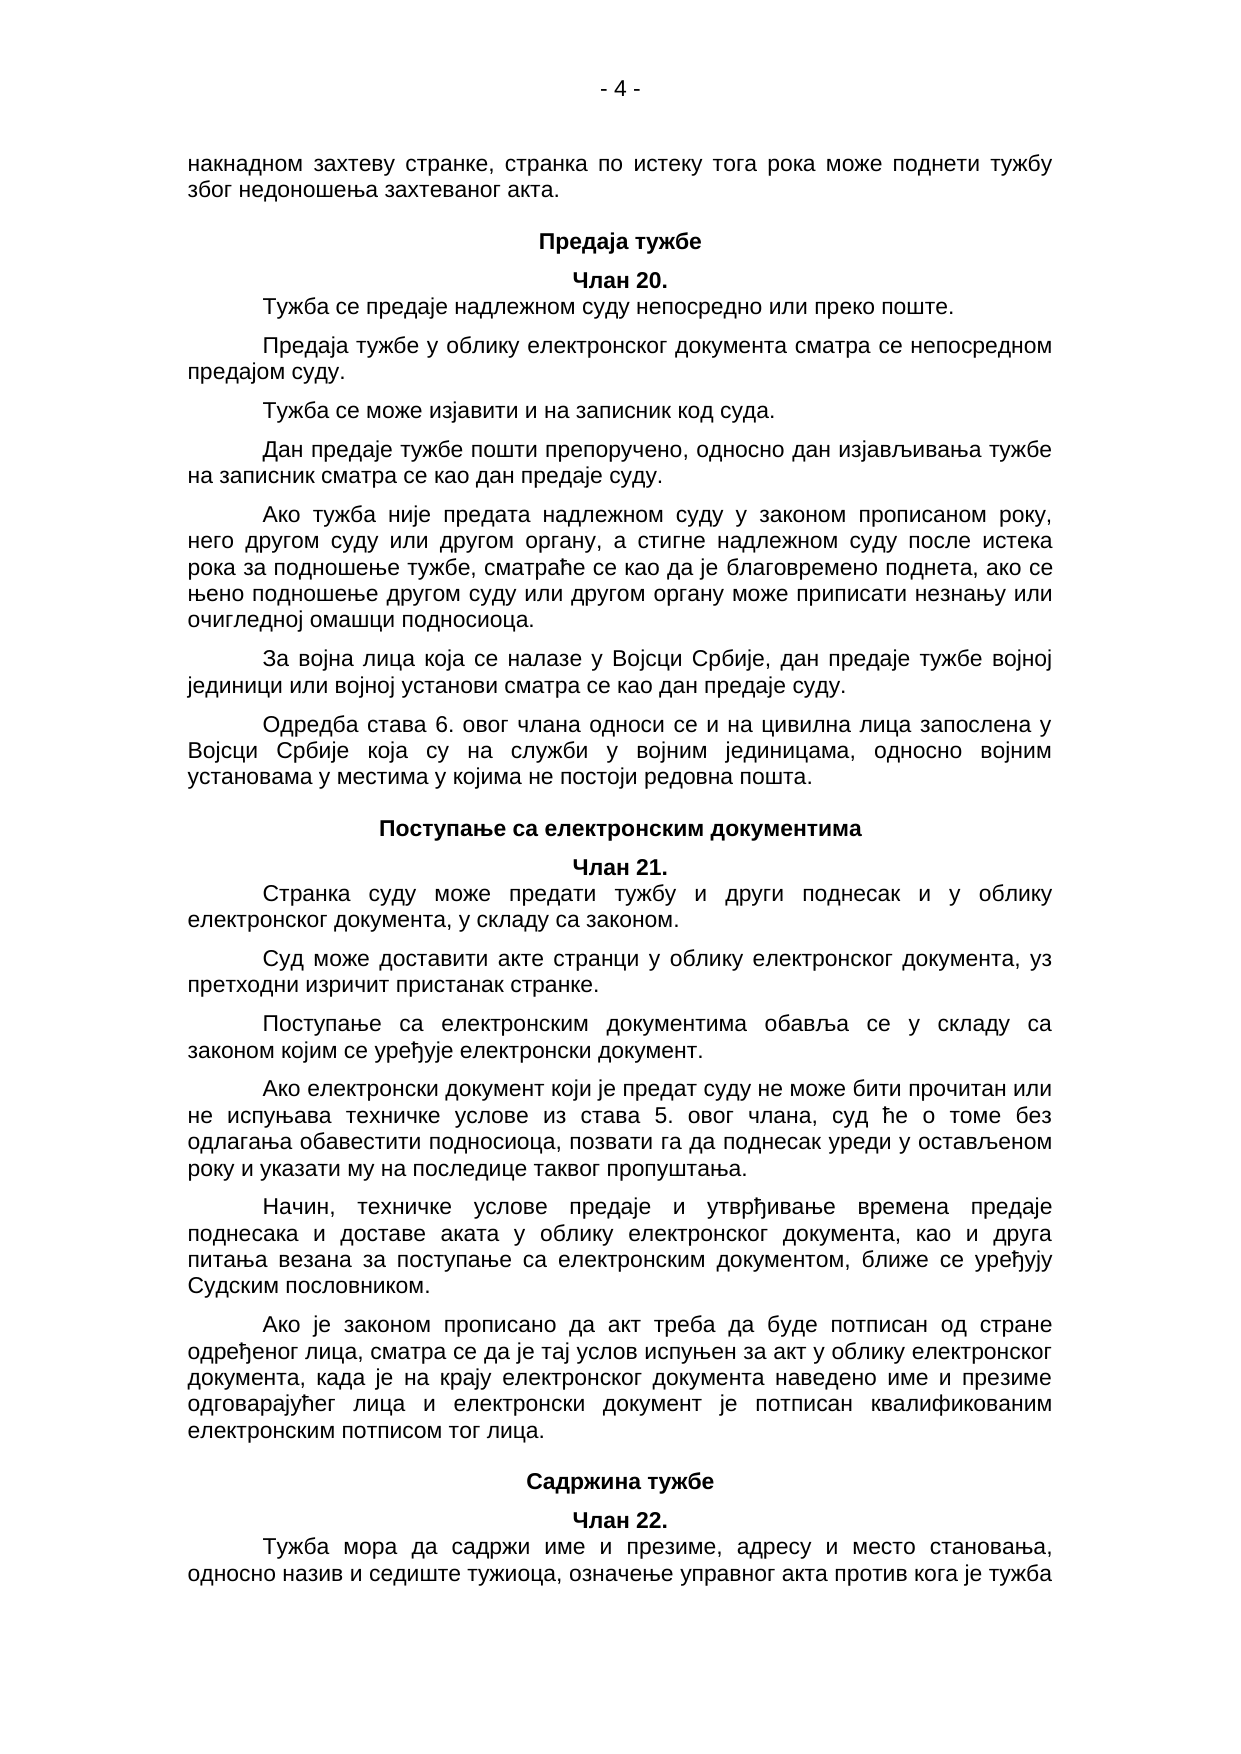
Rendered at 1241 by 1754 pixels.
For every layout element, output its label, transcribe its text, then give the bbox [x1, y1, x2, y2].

text Ако електронски документ који је предат суду не може бити прочитан или не испуњава техничке услове из става 5. овог члана, суд ће о томе без одлагања обавестити подносиоца, позвати га да поднесак уреди у остављеном року и указати му на последице таквог пропуштања. [187, 1075, 1053, 1181]
text Тужба се предаје надлежном суду непосредно или преко поште. [187, 293, 1053, 319]
text Поступање са електронским документима [262, 814, 978, 841]
text Ако тужба није предата надлежном суду у законом прописаном року, него другом суду или другом органу, а стигне надлежном суду после истека рока за подношење тужбе, сматраће се као да је благовремено поднета, ако се њено подношење другом суду или другом органу може приписати незнању или очигледној омашци подносиоца. [187, 501, 1053, 633]
text Дан предаје тужбе пошти препоручено, односно дан изјављивања тужбе на записник сматра се као дан предаје суду. [187, 436, 1053, 488]
text Тужба мора да садржи име и презиме, адресу и место становања, односно назив и седиште тужиоца, означење управног акта против кога је тужба [187, 1533, 1053, 1586]
text Члан 21. [262, 853, 978, 880]
text Странка суду може предати тужбу и други поднесак и у облику електронског документа, у складу са законом. [187, 880, 1053, 932]
text Одредба става 6. овог члана односи се и на цивилна лица запослена у Војсци Србије која су на служби у војним јединицама, односно војним установама у местима у којима не постоји редовна пошта. [187, 711, 1053, 789]
text Предаја тужбе [262, 228, 978, 254]
text Поступање са електронским документима обавља се у складу са законом којим се уређује електронски документ. [187, 1010, 1053, 1063]
text Начин, техничке услове предаје и утврђивање времена предаје поднесака и доставе аката у облику електронског документа, као и друга питања везана за поступање са електронским документом, ближе се уређују Судским пословником. [187, 1193, 1053, 1299]
text Члан 22. [262, 1507, 978, 1533]
text Садржина тужбе [262, 1468, 978, 1494]
text Тужба се може изјавити и на записник код суда. [187, 397, 1053, 423]
text Ако је законом прописано да акт треба да буде потписан од стране одређеног лица, сматра се да је тај услов испуњен за акт у облику електронског документа, када је на крају електронског документа наведено име и презиме одговарајућег лица и електронски документ је потписан квалификованим електронским потписом тог лица. [187, 1311, 1053, 1443]
text накнадном захтеву странке, странка по истеку тога рока може поднети тужбу због недоношења захтеваног акта. [187, 150, 1053, 203]
text Суд може доставити акте странци у облику електронског документа, уз претходни изричит пристанак странке. [187, 945, 1053, 998]
text Члан 20. [262, 267, 978, 293]
text Предаја тужбе у облику електронског документа сматра се непосредном предајом суду. [187, 332, 1053, 384]
text За војна лица која се налазе у Војсци Србије, дан предаје тужбе војној јединици или војној установи сматра се као дан предаје суду. [187, 645, 1053, 698]
